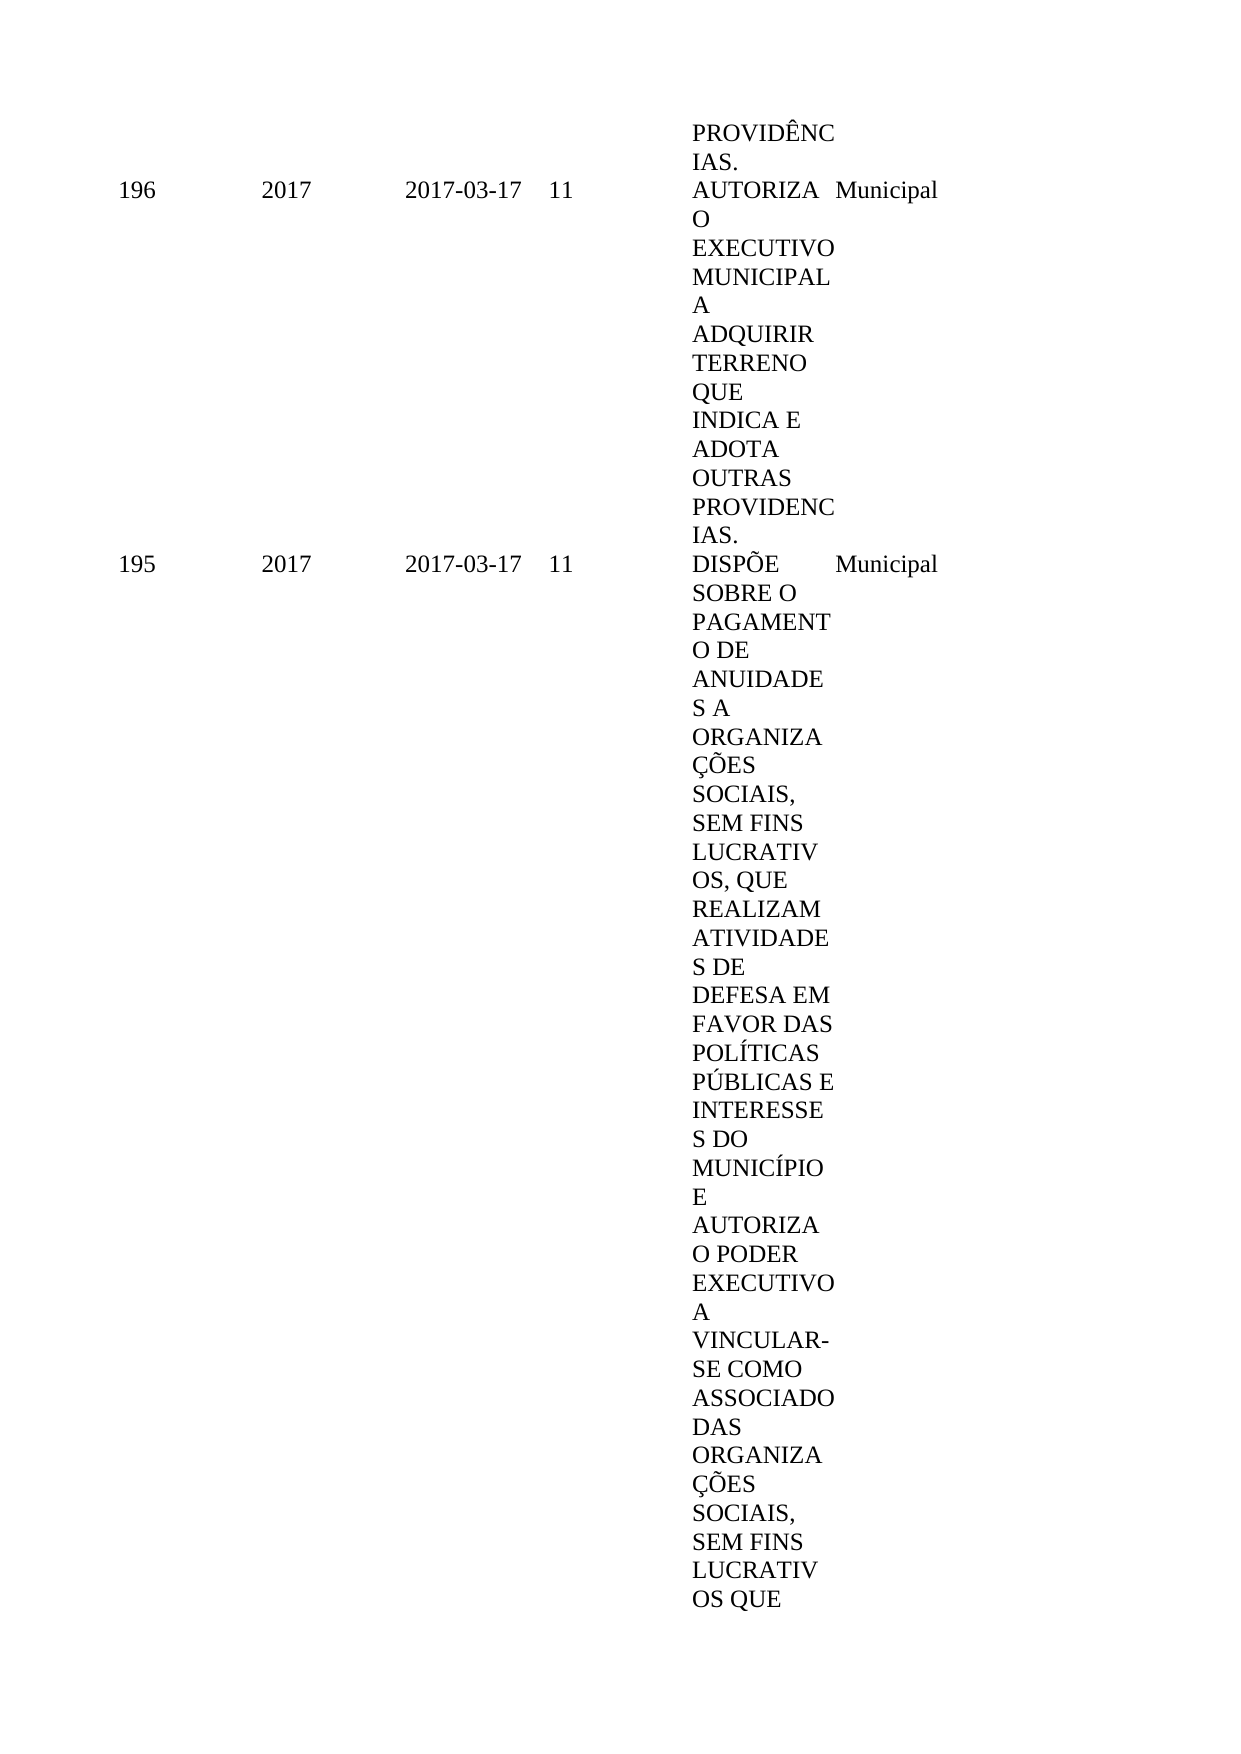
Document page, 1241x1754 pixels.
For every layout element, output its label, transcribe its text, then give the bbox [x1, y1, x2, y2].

table_cell PROVIDÊNCIAS. [692, 118, 835, 176]
table_cell [979, 118, 1122, 176]
table_cell AUTORIZA O EXECUTIVO MUNICIPAL A ADQUIRIR TERRENO QUE INDICA E ADOTA OUTRAS PROVIDENCIAS. [692, 176, 835, 549]
table_cell DISPÕE SOBRE O PAGAMENTO DE ANUIDADES A ORGANIZAÇÕES SOCIAIS, SEM FINS LUCRATIVOS, QUE REALIZAM ATIVIDADES DE DEFESA EM FAVOR DAS POLÍTICAS PÚBLICAS E INTERESSES DO MUNICÍPIO E AUTORIZA O PODER EXECUTIVO A VINCULAR-SE COMO ASSOCIADO DAS ORGANIZAÇÕES SOCIAIS, SEM FINS LUCRATIVOS QUE [692, 549, 835, 1613]
table_cell Municipal [835, 176, 979, 549]
table_cell 2017 [261, 176, 405, 549]
table_cell [548, 118, 692, 176]
table_cell 2017-03-17 [405, 549, 548, 1613]
table_cell 11 [548, 549, 692, 1613]
table_cell 11 [548, 176, 692, 549]
table_cell [979, 549, 1122, 1613]
table_cell [979, 176, 1122, 549]
table_cell 195 [118, 549, 261, 1613]
table_cell [405, 118, 548, 176]
table_cell Municipal [835, 549, 979, 1613]
table_cell [261, 118, 405, 176]
table_cell [118, 118, 261, 176]
table_cell 2017 [261, 549, 405, 1613]
table_cell [835, 118, 979, 176]
table_cell 196 [118, 176, 261, 549]
table_cell 2017-03-17 [405, 176, 548, 549]
